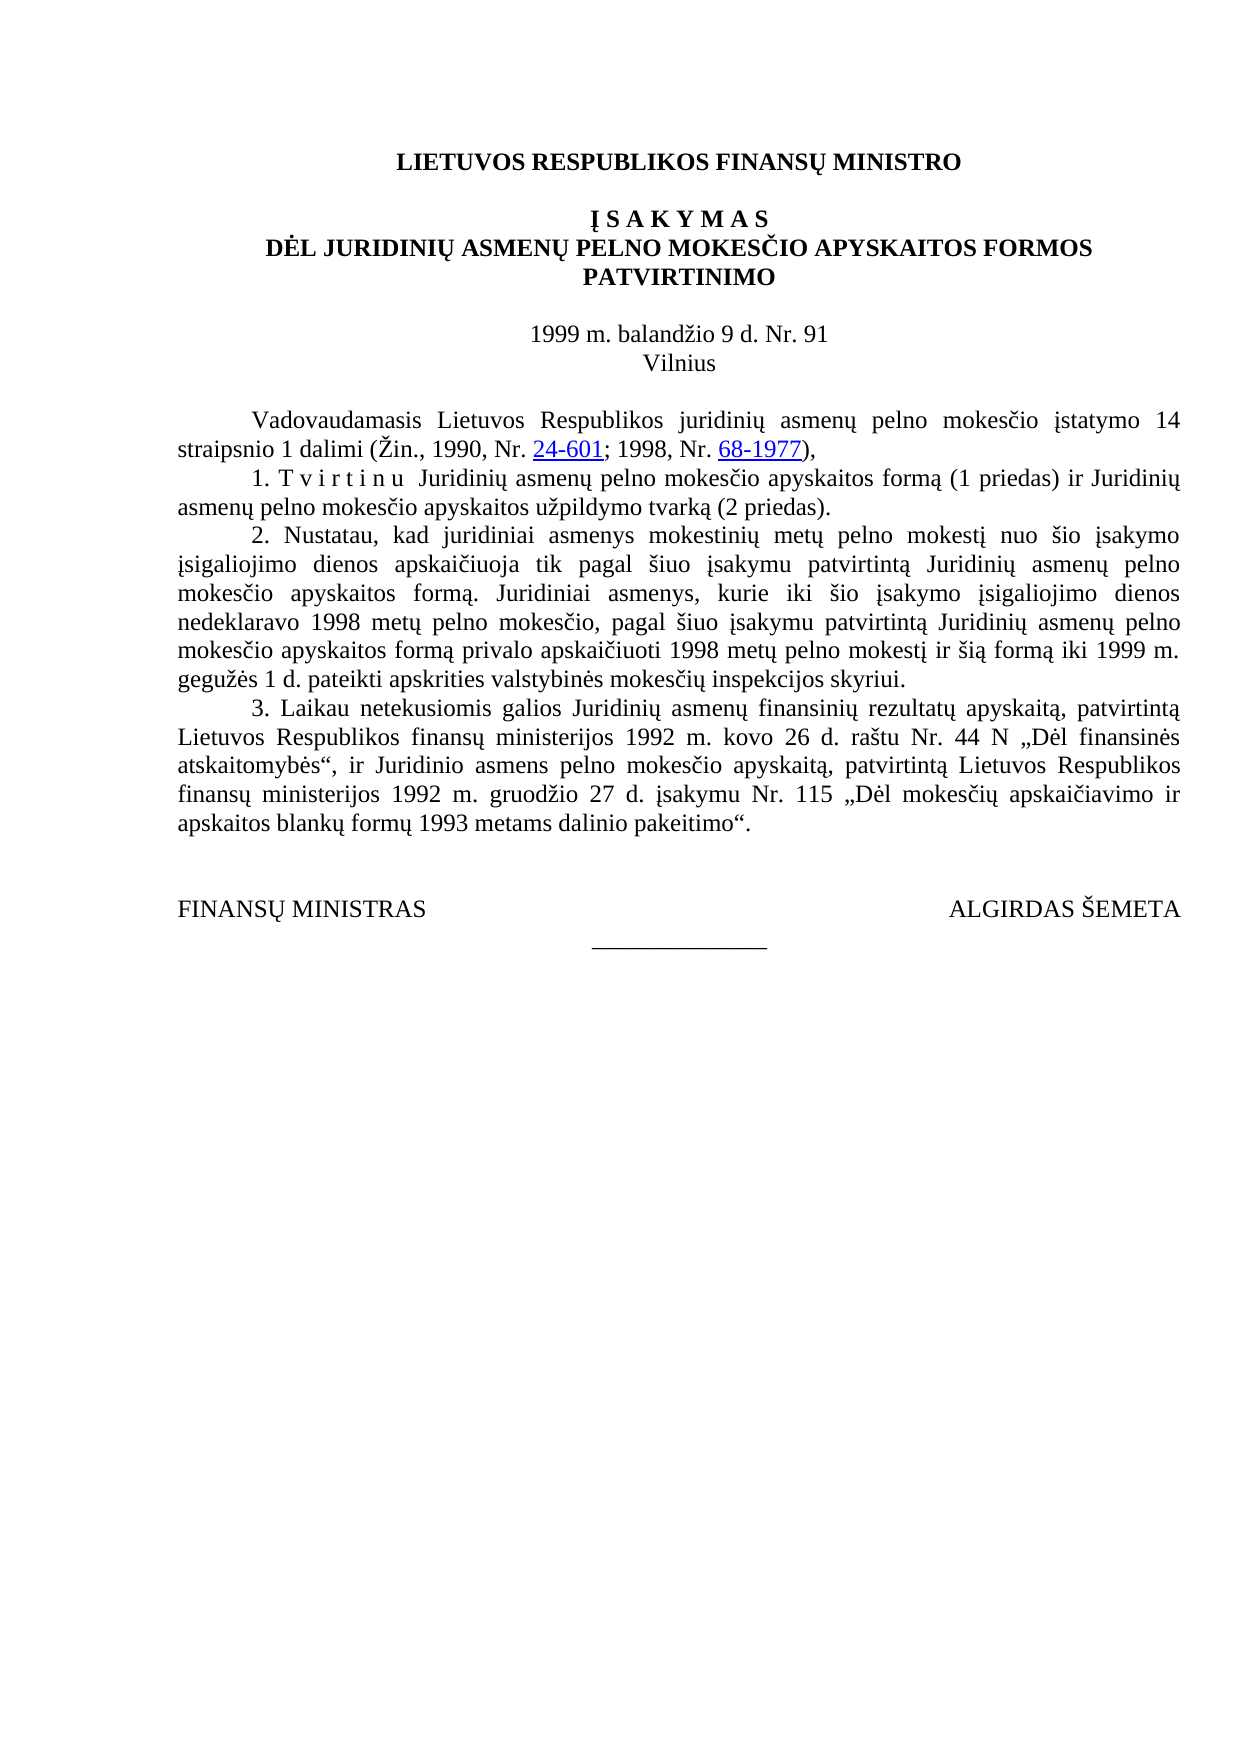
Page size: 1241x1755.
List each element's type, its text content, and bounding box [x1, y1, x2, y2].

text 1. Tvirtinu Juridinių asmenų pelno mokesčio apyskaitos formą (1 priedas) ir Juridinių asmenų pelno mokesčio apyskaitos užpildymo tvarką (2 priedas). [177, 463, 1181, 521]
text Vilnius [177, 348, 1181, 377]
text LIETUVOS RESPUBLIKOS FINANSŲ MINISTRO [177, 147, 1181, 176]
text 2. Nustatau, kad juridiniai asmenys mokestinių metų pelno mokestį nuo šio įsakymo įsigaliojimo dienos apskaičiuoja tik pagal šiuo įsakymu patvirtintą Juridinių asmenų pelno mokesčio apyskaitos formą. Juridiniai asmenys, kurie iki šio įsakymo įsigaliojimo dienos nedeklaravo 1998 metų pelno mokesčio, pagal šiuo įsakymu patvirtintą Juridinių asmenų pelno mokesčio apyskaitos formą privalo apskaičiuoti 1998 metų pelno mokestį ir šią formą iki 1999 m. gegužės 1 d. pateikti apskrities valstybinės mokesčių inspekcijos skyriui. [177, 521, 1181, 693]
text FINANSŲ MINISTRAS ALGIRDAS ŠEMETA [177, 894, 1181, 923]
text Į S A K Y M A S [177, 204, 1181, 233]
text 1999 m. balandžio 9 d. Nr. 91 [177, 319, 1181, 348]
text ______________ [177, 923, 1181, 952]
text 3. Laikau netekusiomis galios Juridinių asmenų finansinių rezultatų apyskaitą, patvirtintą Lietuvos Respublikos finansų ministerijos 1992 m. kovo 26 d. raštu Nr. 44 N „Dėl finansinės atskaitomybės“, ir Juridinio asmens pelno mokesčio apyskaitą, patvirtintą Lietuvos Respublikos finansų ministerijos 1992 m. gruodžio 27 d. įsakymu Nr. 115 „Dėl mokesčių apskaičiavimo ir apskaitos blankų formų 1993 metams dalinio pakeitimo“. [177, 693, 1181, 837]
text Vadovaudamasis Lietuvos Respublikos juridinių asmenų pelno mokesčio įstatymo 14 straipsnio 1 dalimi (Žin., 1990, Nr. 24-601; 1998, Nr. 68-1977), [177, 406, 1181, 463]
text DĖL JURIDINIŲ ASMENŲ PELNO MOKESČIO APYSKAITOS FORMOS PATVIRTINIMO [177, 233, 1181, 291]
